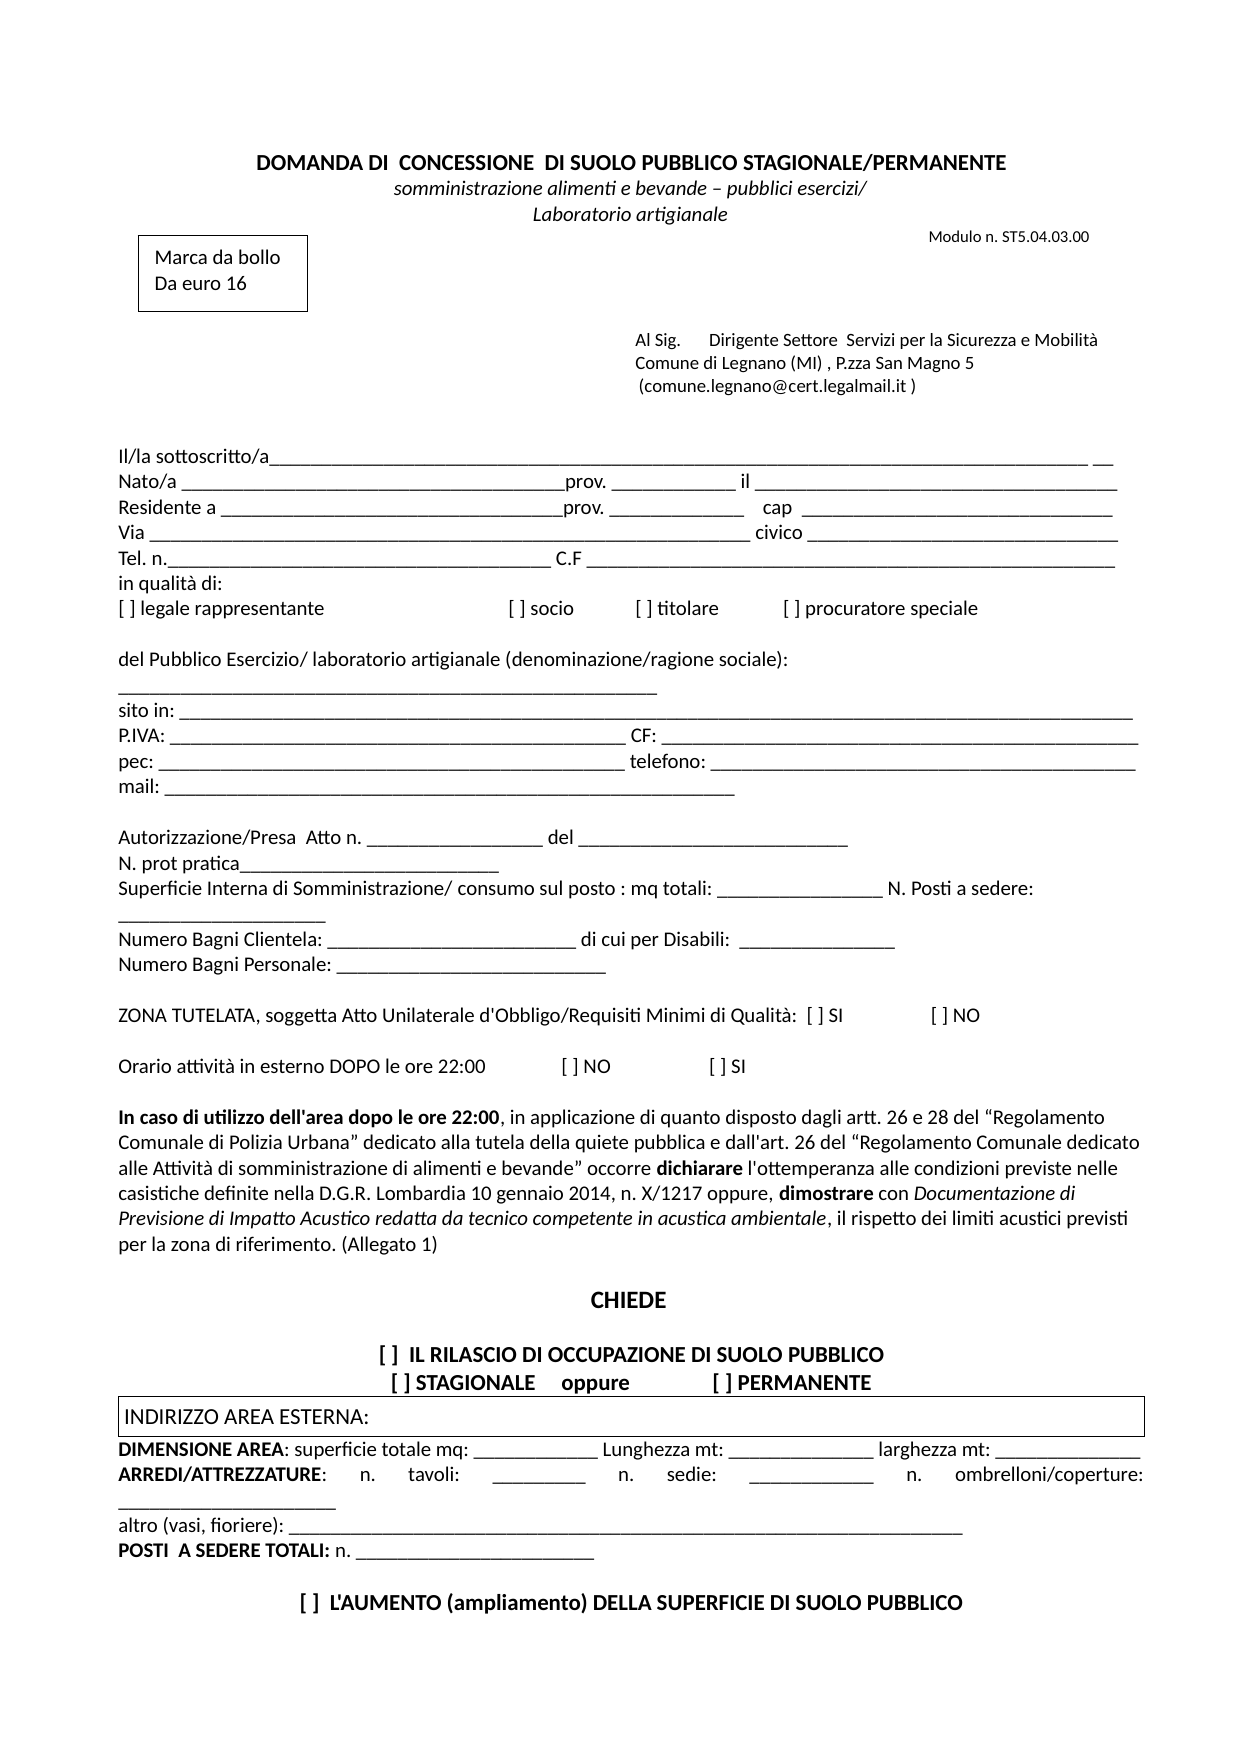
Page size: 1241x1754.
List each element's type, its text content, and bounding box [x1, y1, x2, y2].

text CHIEDE [118, 1284, 1144, 1315]
text (comune.legnano@cert.legalmail.it ) [561, 374, 1144, 397]
text Superficie Interna di Somministrazione/ consumo sul posto : mq totali: ________________ N. Posti a sedere: ____________________ [118, 875, 1144, 926]
text sito in: ____________________________________________________________________________________________ [118, 697, 1144, 723]
text Da euro 16 [154, 270, 291, 295]
text Orario attività in esterno DOPO le ore 22:00 [ ] NO [ ] SI [118, 1053, 1144, 1078]
text POSTI A SEDERE TOTALI: n. _______________________ [118, 1538, 1144, 1563]
text DIMENSIONE AREA: superficie totale mq: ____________ Lunghezza mt: ______________ larghezza mt: ______________ [118, 1437, 1144, 1461]
text in qualità di: [118, 570, 1144, 596]
text del Pubblico Esercizio/ laboratorio artigianale (denominazione/ragione sociale): ____________________________________________________ [118, 646, 1144, 697]
text Comune di Legnano (MI) , P.zza San Magno 5 [487, 351, 1144, 374]
text Residente a _________________________________prov. _____________ cap ______________________________ [118, 494, 1144, 519]
text [ ] L'AUMENTO (ampliamento) DELLA SUPERFICIE DI SUOLO PUBBLICO [118, 1588, 1144, 1617]
text somministrazione alimenti e bevande – pubblici esercizi/ [118, 176, 1144, 201]
text Nato/a _____________________________________prov. ____________ il ___________________________________ [118, 468, 1144, 494]
text Tel. n._____________________________________ C.F ___________________________________________________ [118, 545, 1144, 570]
text Numero Bagni Personale: __________________________ [118, 951, 1144, 977]
text altro (vasi, fioriere): _________________________________________________________________ [118, 1512, 1144, 1538]
title DOMANDA DI CONCESSIONE DI SUOLO PUBBLICO STAGIONALE/PERMANENTE [118, 148, 1144, 176]
text Marca da bollo [154, 244, 291, 270]
text mail: _______________________________________________________ [118, 773, 1144, 799]
text N. prot pratica_________________________ [118, 850, 1144, 875]
text Laboratorio artigianale [118, 201, 1144, 226]
text [ ] STAGIONALE oppure [ ] PERMANENTE [118, 1368, 1144, 1396]
text Modulo n. ST5.04.03.00 [118, 226, 1144, 247]
text In caso di utilizzo dell'area dopo le ore 22:00, in applicazione di quanto disposto dagli artt. 26 e 28 del “Regolamento Comunale di Polizia Urbana” dedicato alla tutela della quiete pubblica e dall'art. 26 del “Regolamento Comunale dedicato alle Attività di somministrazione di alimenti e bevande” occorre dichiarare l'ottemperanza alle condizioni previste nelle casistiche definite nella D.G.R. Lombardia 10 gennaio 2014, n. X/1217 oppure, dimostrare con Documentazione di Previsione di Impatto Acustico redatta da tecnico competente in acustica ambientale, il rispetto dei limiti acustici previsti per la zona di riferimento. (Allegato 1) [118, 1104, 1144, 1256]
text Numero Bagni Clientela: ________________________ di cui per Disabili: _______________ [118, 926, 1144, 951]
text [ ] legale rappresentante [ ] socio [ ] titolare [ ] procuratore speciale [118, 596, 1144, 621]
text [ ] IL RILASCIO DI OCCUPAZIONE DI SUOLO PUBBLICO [118, 1340, 1144, 1368]
text Via __________________________________________________________ civico ______________________________ [118, 519, 1144, 545]
text Al Sig. Dirigente Settore Servizi per la Sicurezza e Mobilità [118, 328, 1144, 351]
text P.IVA: ____________________________________________ CF: ______________________________________________ [118, 723, 1144, 748]
text ZONA TUTELATA, soggetta Atto Unilaterale d'Obbligo/Requisiti Minimi di Qualità: [ ] SI [ ] NO [118, 1002, 1144, 1028]
text ARREDI/ATTREZZATURE: n. tavoli: _________ n. sedie: ____________ n. ombrelloni/coperture: _____________________ [118, 1461, 1144, 1512]
text Il/la sottoscritto/a_______________________________________________________________________________ __ [118, 443, 1144, 468]
table_header INDIRIZZO AREA ESTERNA: [119, 1397, 1144, 1436]
text Autorizzazione/Presa Atto n. _________________ del __________________________ [118, 824, 1144, 850]
text pec: _____________________________________________ telefono: _________________________________________ [118, 748, 1144, 773]
